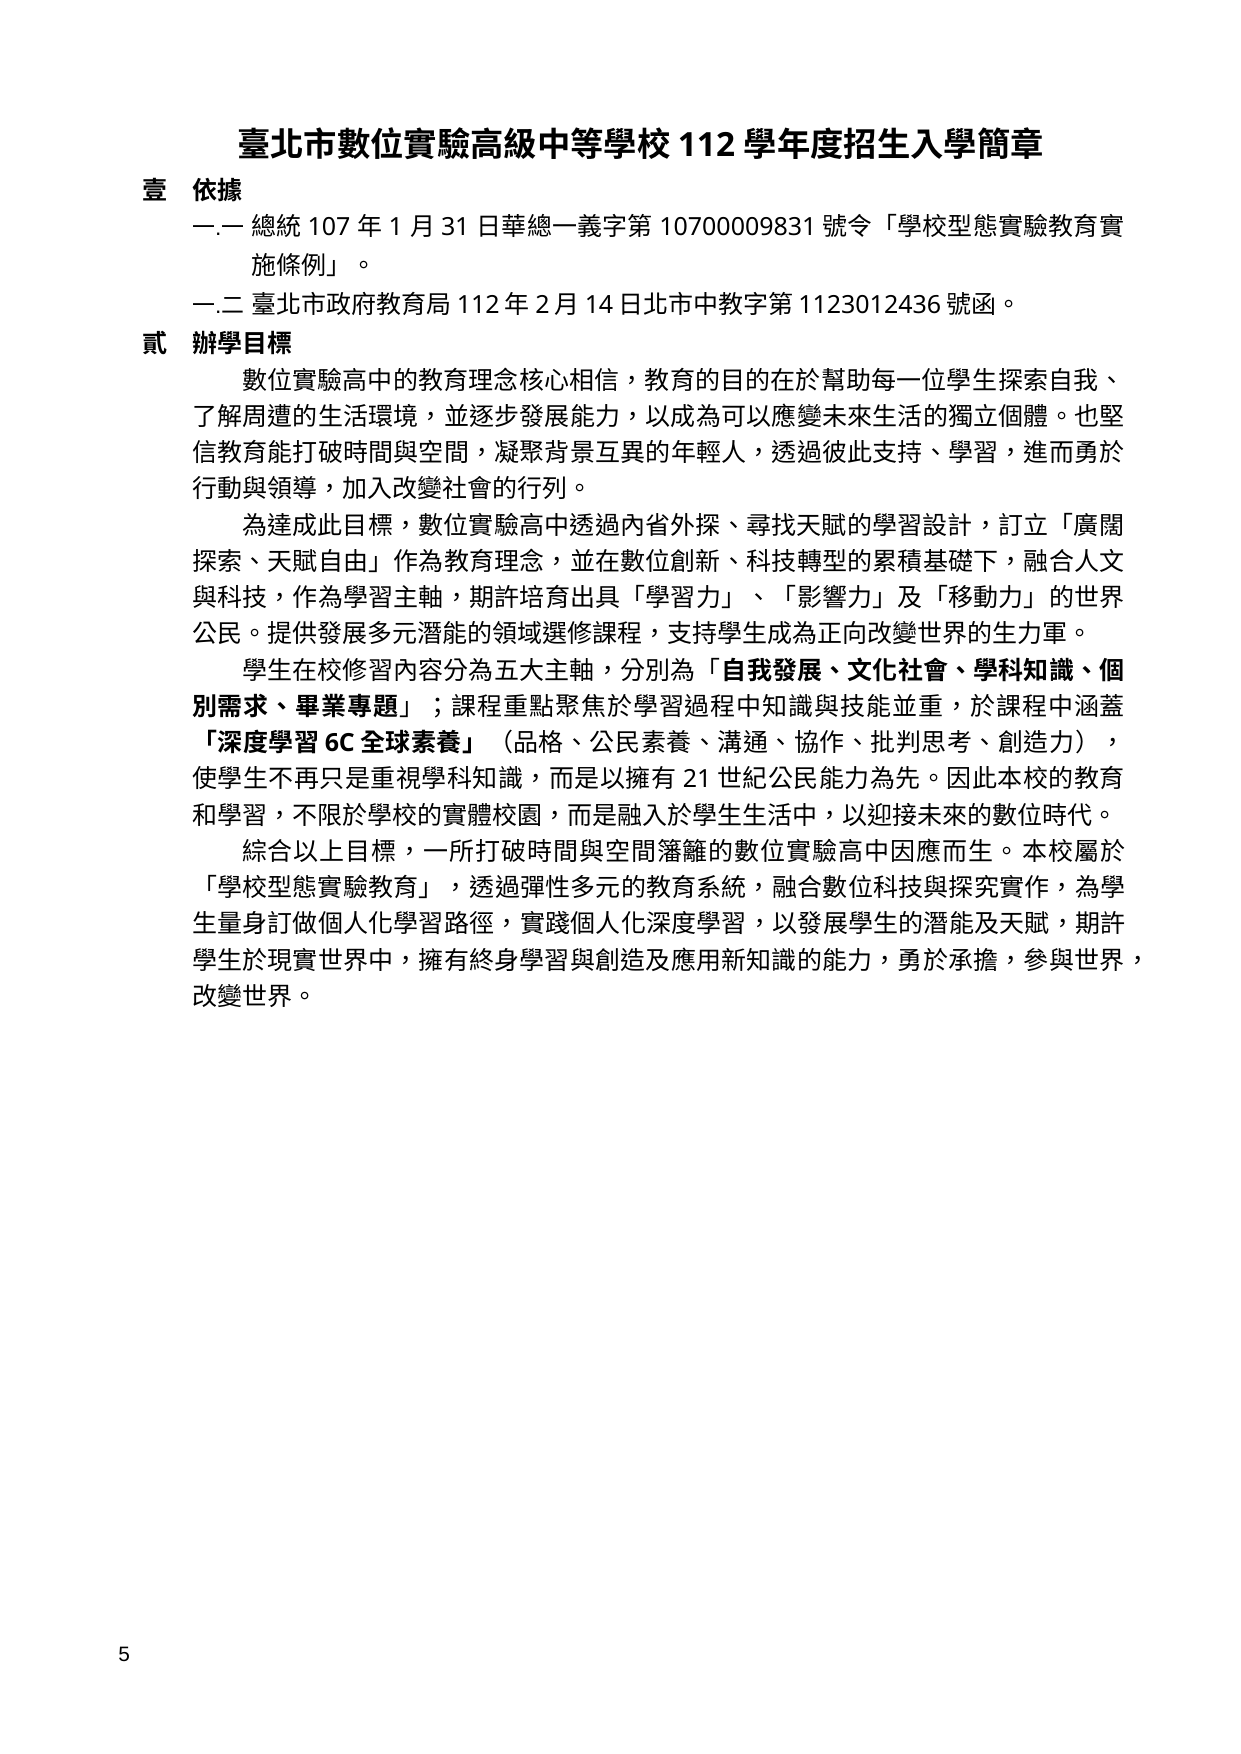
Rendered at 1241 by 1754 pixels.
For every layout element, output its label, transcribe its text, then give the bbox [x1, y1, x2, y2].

list 依據 [142, 170, 1126, 207]
list 辦學目標 [142, 324, 1126, 360]
list 學生在校修習內容分為五大主軸，分別為「自我發展、文化社會、學科知識、個別需求、畢業專題」；課程重點聚焦於學習過程中知識與技能並重，於課程中涵蓋「深度學習6C全球素養」（品格、公民素養、溝通、協作、批判思考、創造力），使學生不再只是重視學科知識，而是以擁有21世紀公民能力為先。因此本校的教育和學習，不限於學校的實體校園，而是融入於學生生活中，以迎接未來的數位時代。 [192, 650, 1126, 831]
list 臺北市政府教育局 112年 2月14日北市中教字第1123012436號函。 [192, 285, 1126, 321]
list 數位實驗高中的教育理念核心相信，教育的目的在於幫助每一位學生探索自我、了解周遭的生活環境，並逐步發展能力，以成為可以應變未來生活的獨立個體。也堅信教育能打破時間與空間，凝聚背景互異的年輕人，透過彼此支持、學習，進而勇於行動與領導，加入改變社會的行列。 [192, 360, 1126, 505]
text 臺北市數位實驗高級中等學校 112 學年度招生入學簡章 [155, 118, 1126, 167]
list 總統 107 年 1 月 31 日華總一義字第 10700009831號令「學校型態實驗教育實施條例」。 [192, 207, 1126, 282]
list 為達成此目標，數位實驗高中透過內省外探、尋找天賦的學習設計，訂立「廣闊探索、天賦自由」作為教育理念，並在數位創新、科技轉型的累積基礎下，融合人文與科技，作為學習主軸，期許培育出具「學習力」、「影響力」及「移動力」的世界公民。提供發展多元潛能的領域選修課程，支持學生成為正向改變世界的生力軍。 [192, 505, 1126, 650]
list 綜合以上目標，一所打破時間與空間籓籬的數位實驗高中因應而生。本校屬於「學校型態實驗教育」，透過彈性多元的教育系統，融合數位科技與探究實作，為學生量身訂做個人化學習路徑，實踐個人化深度學習，以發展學生的潛能及天賦，期許學生於現實世界中，擁有終身學習與創造及應用新知識的能力，勇於承擔，參與世界，改變世界。 [192, 831, 1126, 1013]
